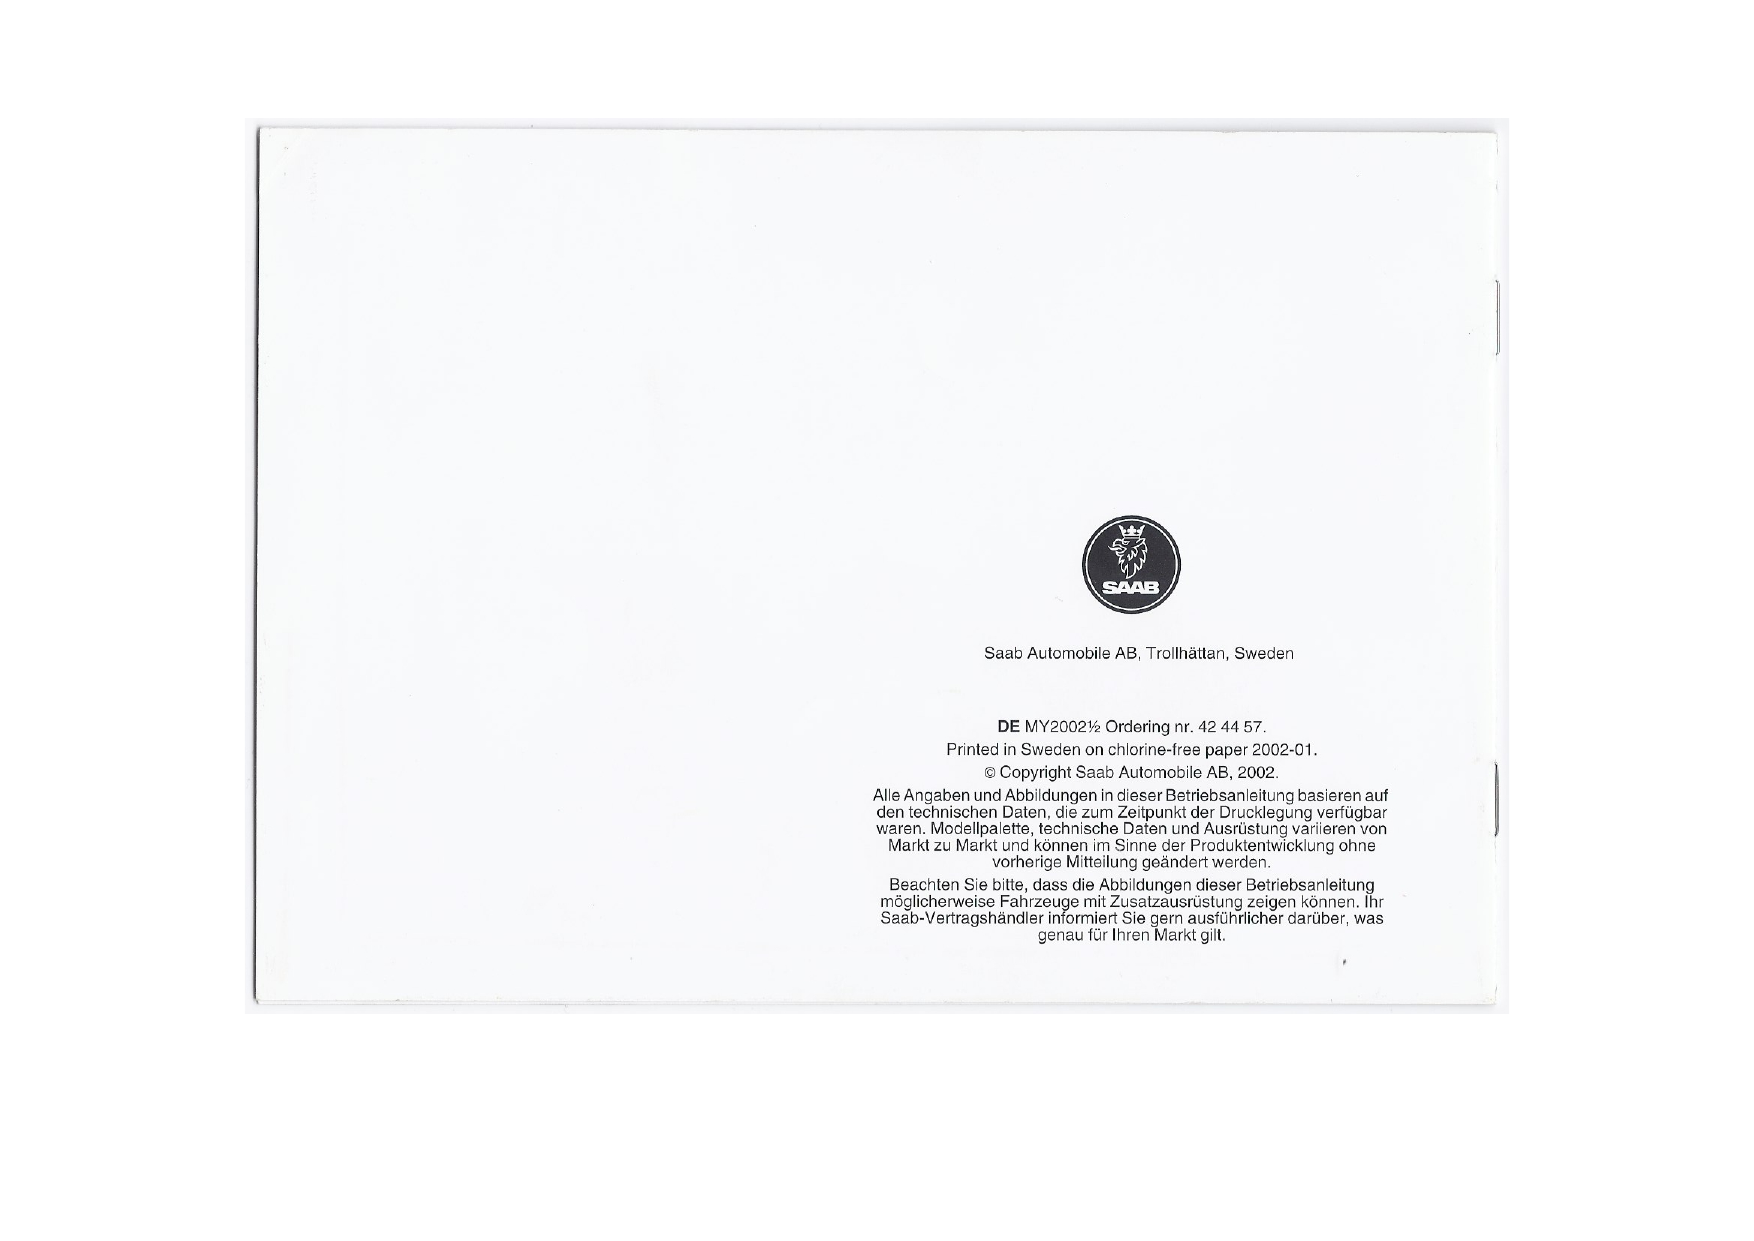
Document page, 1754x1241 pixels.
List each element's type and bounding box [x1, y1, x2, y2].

picture [244, 118, 1510, 1014]
